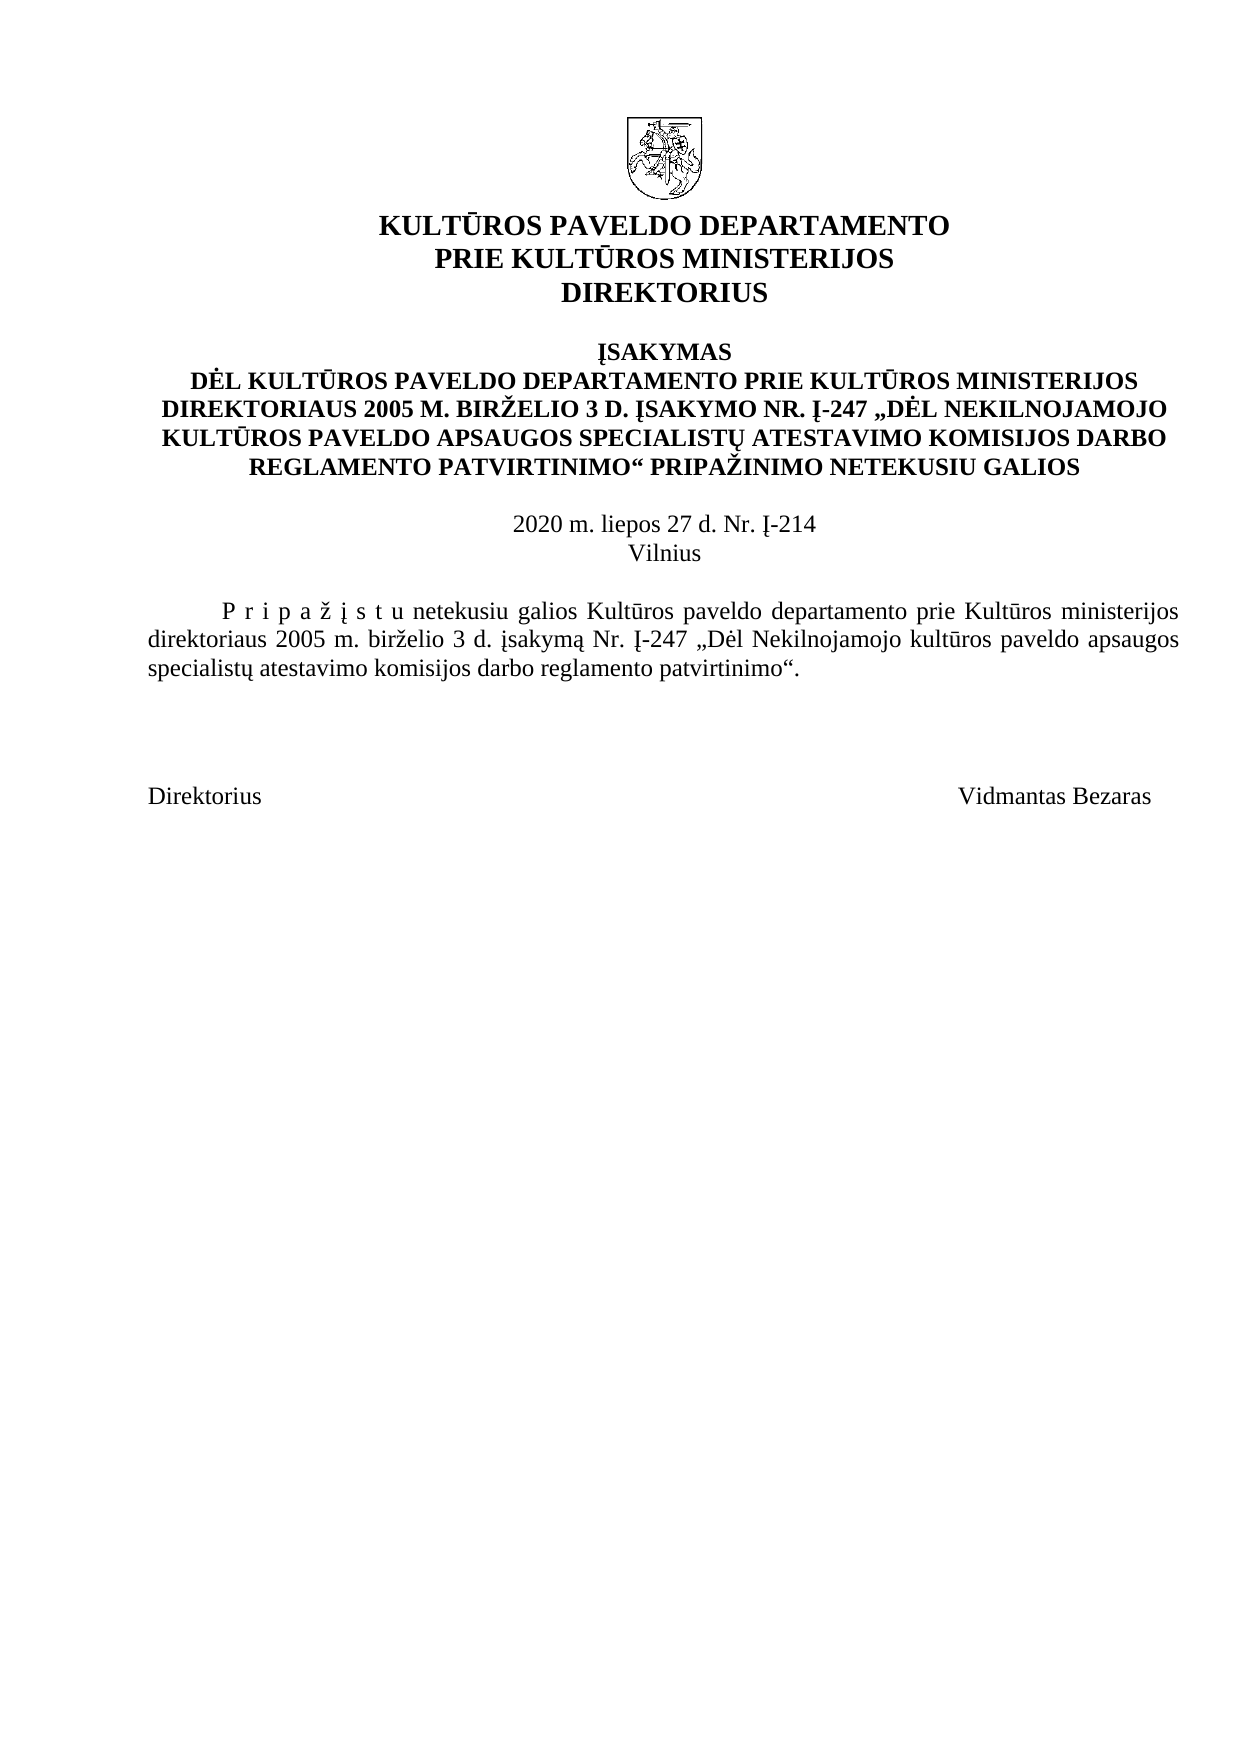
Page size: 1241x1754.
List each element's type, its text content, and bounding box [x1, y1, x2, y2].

text Direktorius Vidmantas Bezaras [148, 781, 1181, 810]
text P r i p a ž į s t u netekusiu galios Kultūros paveldo departamento prie Kultūros ministerijos direktoriaus 2005 m. birželio 3 d. įsakymą Nr. Į-247 „Dėl Nekilnojamojo kultūros paveldo apsaugos specialistų atestavimo komisijos darbo reglamento patvirtinimo“. [148, 596, 1181, 682]
text DĖL KULTŪROS PAVELDO DEPARTAMENTO PRIE KULTŪROS MINISTERIJOS DIREKTORIAUS 2005 M. BIRŽELIO 3 D. ĮSAKYMO NR. Į-247 „DĖL NEKILNOJAMOJO KULTŪROS PAVELDO APSAUGOS SPECIALISTŲ ATESTAVIMO KOMISIJOS DARBO REGLAMENTO PATVIRTINIMO“ PRIPAŽINIMO NETEKUSIU GALIOS [148, 366, 1181, 481]
text 2020 m. liepos 27 d. Nr. Į-214 [148, 509, 1181, 538]
text KULTŪROS PAVELDO DEPARTAMENTO [148, 208, 1181, 241]
text DIREKTORIUS [148, 275, 1181, 308]
text ĮSAKYMAS [148, 337, 1181, 366]
text Vilnius [148, 538, 1181, 567]
text PRIE KULTŪROS MINISTERIJOS [148, 241, 1181, 275]
